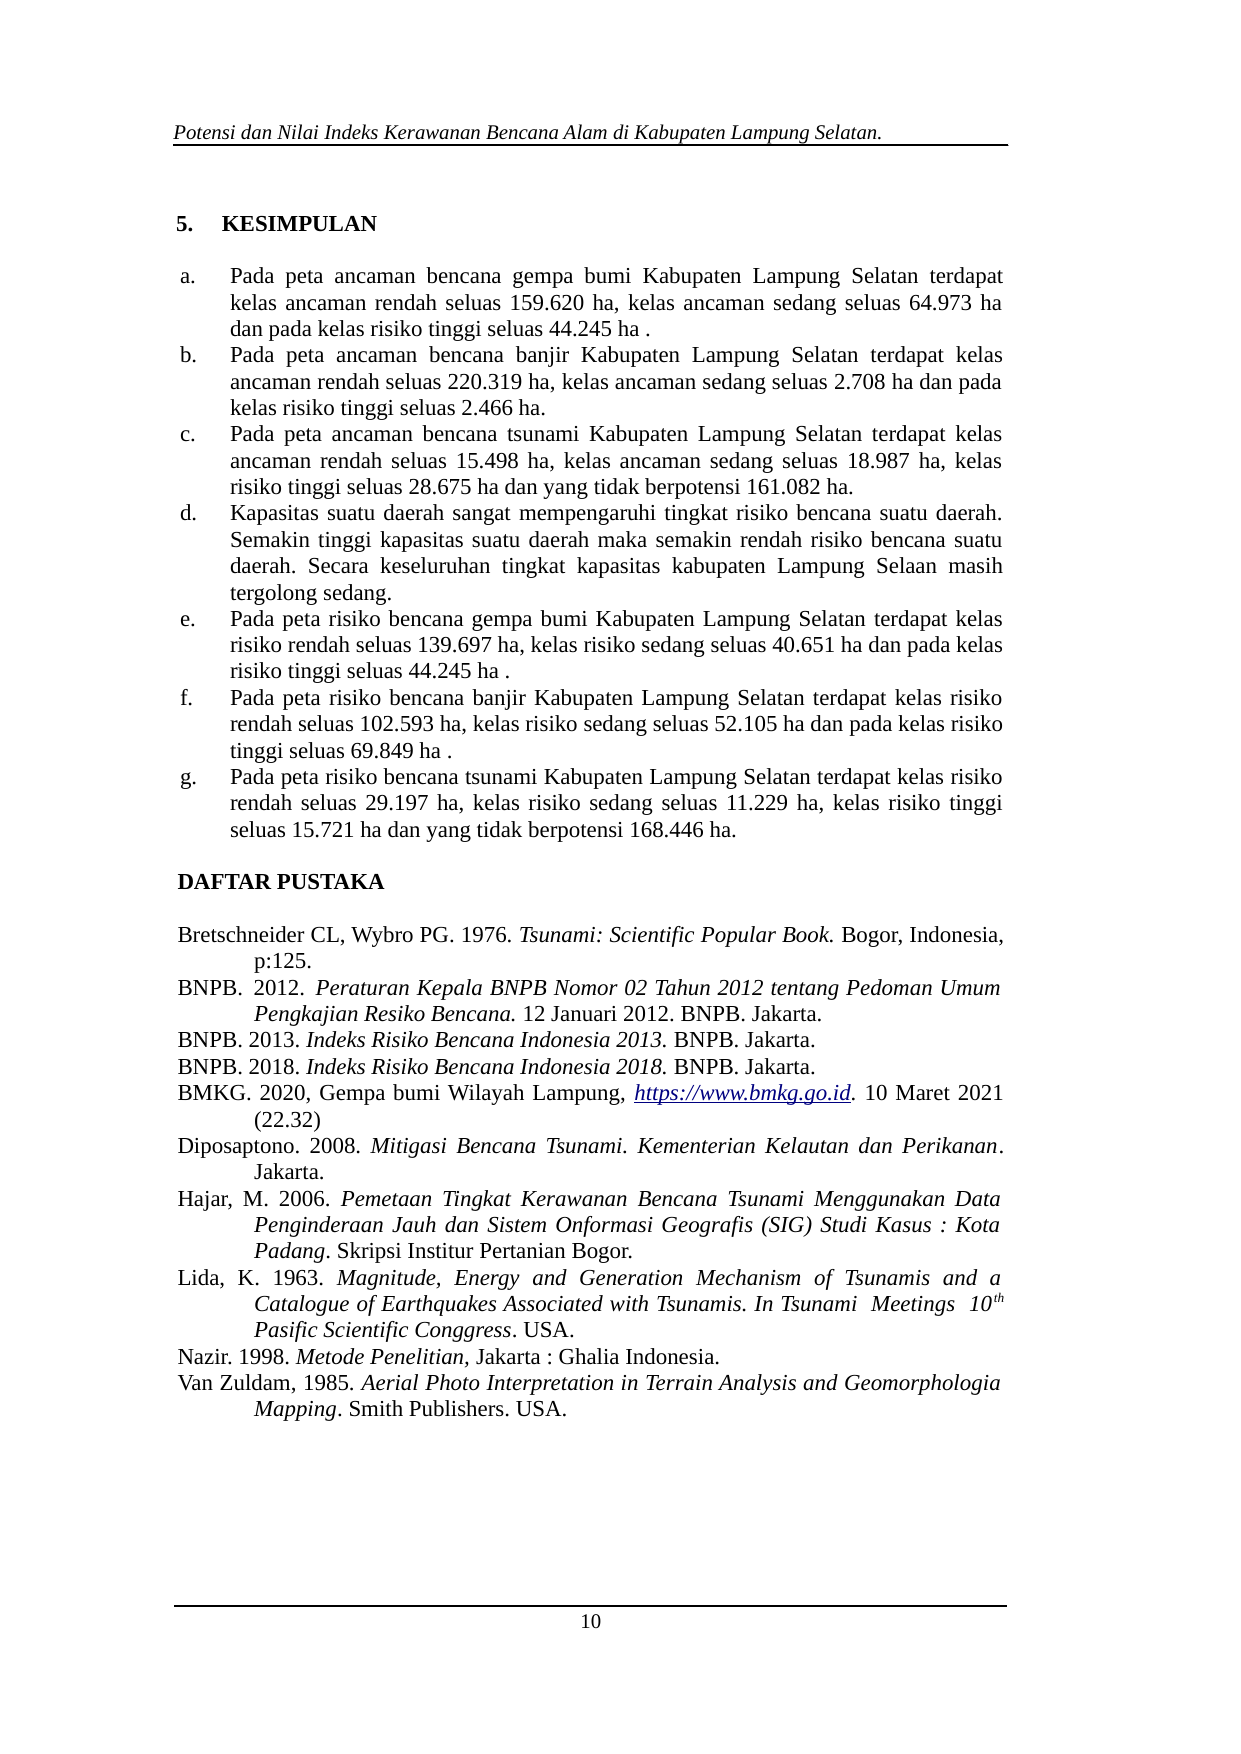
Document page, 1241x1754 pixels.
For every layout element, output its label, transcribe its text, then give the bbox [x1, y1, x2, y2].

text Diposaptono. 2008. Mitigasi Bencana Tsunami. Kementerian Kelautan dan Perikanan. Jakarta. [177, 1132, 1004, 1185]
text Hajar, M. 2006. Pemetaan Tingkat Kerawanan Bencana Tsunami Menggunakan Data Penginderaan Jauh dan Sistem Onformasi Geografis (SIG) Studi Kasus : Kota Padang. Skripsi Institur Pertanian Bogor. [177, 1185, 1004, 1264]
list 5. KESIMPULAN [176, 209, 1004, 236]
list Pada peta risiko bencana banjir Kabupaten Lampung Selatan terdapat kelas risiko rendah seluas 102.593 ha, kelas risiko sedang seluas 52.105 ha dan pada kelas risiko tinggi seluas 69.849 ha . [180, 684, 1004, 763]
text BNPB. 2013. Indeks Risiko Bencana Indonesia 2013. BNPB. Jakarta. [177, 1027, 1004, 1053]
list Kapasitas suatu daerah sangat mempengaruhi tingkat risiko bencana suatu daerah. Semakin tinggi kapasitas suatu daerah maka semakin rendah risiko bencana suatu daerah. Secara keseluruhan tingkat kapasitas kabupaten Lampung Selaan masih tergolong sedang. [180, 499, 1004, 605]
text Nazir. 1998. Metode Penelitian, Jakarta : Ghalia Indonesia. [177, 1343, 1004, 1369]
text Bretschneider CL, Wybro PG. 1976. Tsunami: Scientific Popular Book. Bogor, Indonesia, p:125. [177, 921, 1004, 974]
text Lida, K. 1963. Magnitude, Energy and Generation Mechanism of Tsunamis and a Catalogue of Earthquakes Associated with Tsunamis. In Tsunami Meetings 10th Pasific Scientific Conggress. USA. [177, 1264, 1004, 1343]
text BNPB. 2012. Peraturan Kepala BNPB Nomor 02 Tahun 2012 tentang Pedoman Umum Pengkajian Resiko Bencana. 12 Januari 2012. BNPB. Jakarta. [177, 974, 1004, 1027]
list Pada peta ancaman bencana tsunami Kabupaten Lampung Selatan terdapat kelas ancaman rendah seluas 15.498 ha, kelas ancaman sedang seluas 18.987 ha, kelas risiko tinggi seluas 28.675 ha dan yang tidak berpotensi 161.082 ha. [180, 420, 1004, 499]
text BNPB. 2018. Indeks Risiko Bencana Indonesia 2018. BNPB. Jakarta. [177, 1053, 1004, 1079]
text BMKG. 2020, Gempa bumi Wilayah Lampung, https://www.bmkg.go.id. 10 Maret 2021 (22.32) [177, 1079, 1004, 1132]
list Pada peta risiko bencana gempa bumi Kabupaten Lampung Selatan terdapat kelas risiko rendah seluas 139.697 ha, kelas risiko sedang seluas 40.651 ha dan pada kelas risiko tinggi seluas 44.245 ha . [180, 605, 1004, 684]
text Van Zuldam, 1985. Aerial Photo Interpretation in Terrain Analysis and Geomorphologia Mapping. Smith Publishers. USA. [177, 1369, 1004, 1422]
text DAFTAR PUSTAKA [177, 868, 1004, 895]
list Pada peta ancaman bencana banjir Kabupaten Lampung Selatan terdapat kelas ancaman rendah seluas 220.319 ha, kelas ancaman sedang seluas 2.708 ha dan pada kelas risiko tinggi seluas 2.466 ha. [180, 341, 1004, 420]
list Pada peta ancaman bencana gempa bumi Kabupaten Lampung Selatan terdapat kelas ancaman rendah seluas 159.620 ha, kelas ancaman sedang seluas 64.973 ha dan pada kelas risiko tinggi seluas 44.245 ha . [180, 262, 1004, 341]
list Pada peta risiko bencana tsunami Kabupaten Lampung Selatan terdapat kelas risiko rendah seluas 29.197 ha, kelas risiko sedang seluas 11.229 ha, kelas risiko tinggi seluas 15.721 ha dan yang tidak berpotensi 168.446 ha. [180, 763, 1004, 842]
